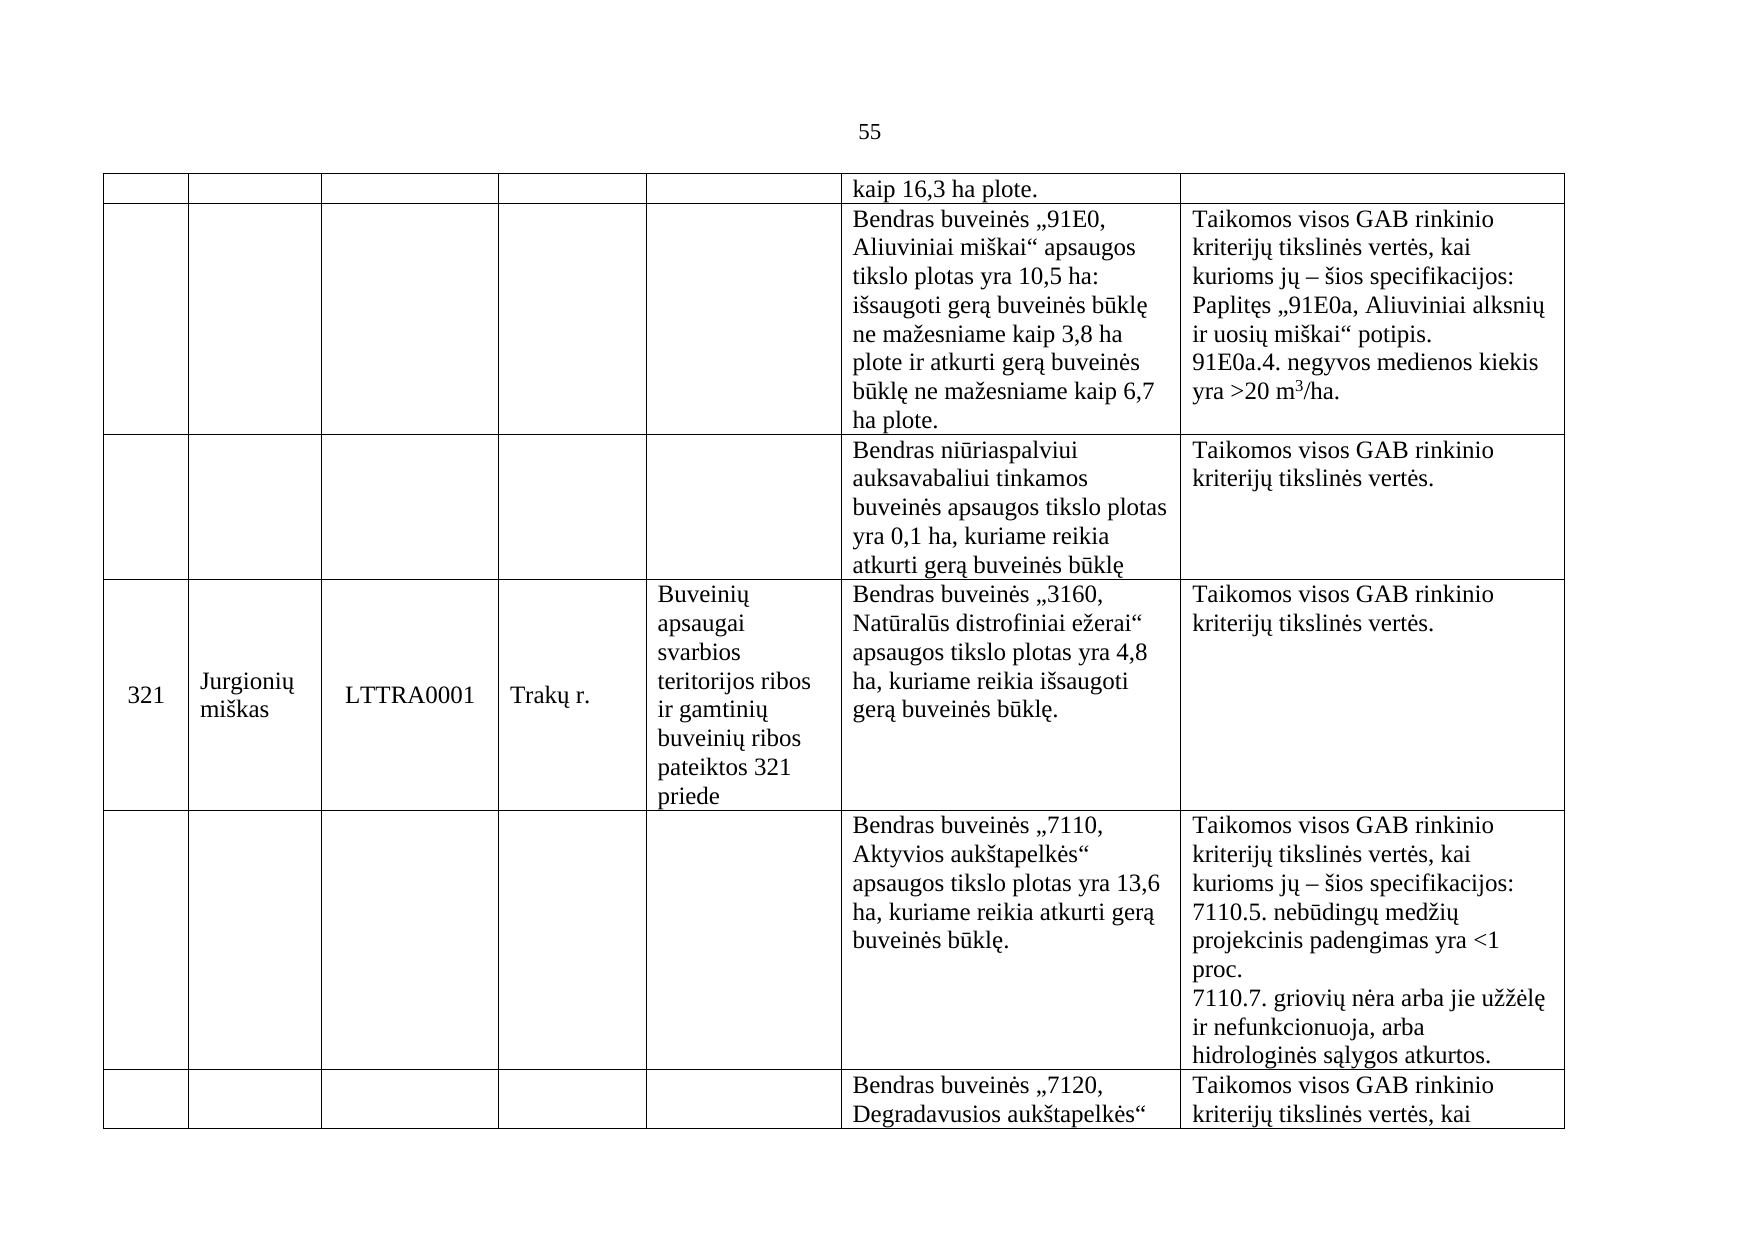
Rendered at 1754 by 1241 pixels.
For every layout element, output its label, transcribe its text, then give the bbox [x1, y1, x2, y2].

table_cell [499, 174, 646, 203]
table_cell [189, 174, 321, 203]
table_cell Bendras buveinės „7120, Degradavusios aukštapelkės“ [842, 1070, 1180, 1128]
table_cell [647, 1070, 841, 1128]
table_cell [499, 811, 646, 1069]
table_cell Bendras niūriaspalviui auksavabaliui tinkamos buveinės apsaugos tikslo plotas yra 0,1 ha, kuriame reikia atkurti gerą buveinės būklę [842, 435, 1180, 578]
table_cell [647, 174, 841, 203]
table_cell Bendras buveinės „91E0, Aliuviniai miškai“ apsaugos tikslo plotas yra 10,5 ha: išsaugoti gerą buveinės būklę ne mažesniame kaip 3,8 ha plote ir atkurti gerą buveinės būklę ne mažesniame kaip 6,7 ha plote. [842, 204, 1180, 434]
table_cell LTTRA0001 [322, 580, 498, 809]
table_cell [189, 435, 321, 578]
table_cell [104, 435, 188, 578]
table_cell [104, 811, 188, 1069]
table_cell [322, 204, 498, 434]
table_cell [499, 204, 646, 434]
table_cell [189, 1070, 321, 1128]
table_cell [1181, 174, 1564, 203]
table_cell [647, 811, 841, 1069]
table_cell Taikomos visos GAB rinkinio kriterijų tikslinės vertės. [1181, 580, 1564, 809]
table_cell Bendras buveinės „3160, Natūralūs distrofiniai ežerai“ apsaugos tikslo plotas yra 4,8 ha, kuriame reikia išsaugoti gerą buveinės būklę. [842, 580, 1180, 809]
table_cell [647, 204, 841, 434]
table_cell [647, 435, 841, 578]
table_cell Jurgionių miškas [189, 580, 321, 809]
table_cell [189, 811, 321, 1069]
table_cell Taikomos visos GAB rinkinio kriterijų tikslinės vertės, kai [1181, 1070, 1564, 1128]
table_cell [104, 204, 188, 434]
table_cell [499, 435, 646, 578]
table_cell [104, 174, 188, 203]
table_cell Trakų r. [499, 580, 646, 809]
table_cell [322, 174, 498, 203]
table_cell Buveinių apsaugai svarbios teritorijos ribos ir gamtinių buveinių ribos pateiktos 321 priede [647, 580, 841, 809]
table_cell [104, 1070, 188, 1128]
table_cell kaip 16,3 ha plote. [842, 174, 1180, 203]
table_cell [322, 1070, 498, 1128]
table_cell Taikomos visos GAB rinkinio kriterijų tikslinės vertės, kai kurioms jų – šios specifikacijos: Paplitęs „91E0a, Aliuviniai alksnių ir uosių miškai“ potipis. 91E0a.4. negyvos medienos kiekis yra >20 m3/ha. [1181, 204, 1564, 434]
table_cell [499, 1070, 646, 1128]
table_cell Taikomos visos GAB rinkinio kriterijų tikslinės vertės. [1181, 435, 1564, 578]
table_cell 321 [104, 580, 188, 809]
table_cell Taikomos visos GAB rinkinio kriterijų tikslinės vertės, kai kurioms jų – šios specifikacijos: 7110.5. nebūdingų medžių projekcinis padengimas yra <1 proc. 7110.7. griovių nėra arba jie užžėlę ir nefunkcionuoja, arba hidrologinės sąlygos atkurtos. [1181, 811, 1564, 1069]
table_cell [189, 204, 321, 434]
table_cell Bendras buveinės „7110, Aktyvios aukštapelkės“ apsaugos tikslo plotas yra 13,6 ha, kuriame reikia atkurti gerą buveinės būklę. [842, 811, 1180, 1069]
table_cell [322, 811, 498, 1069]
table_cell [322, 435, 498, 578]
